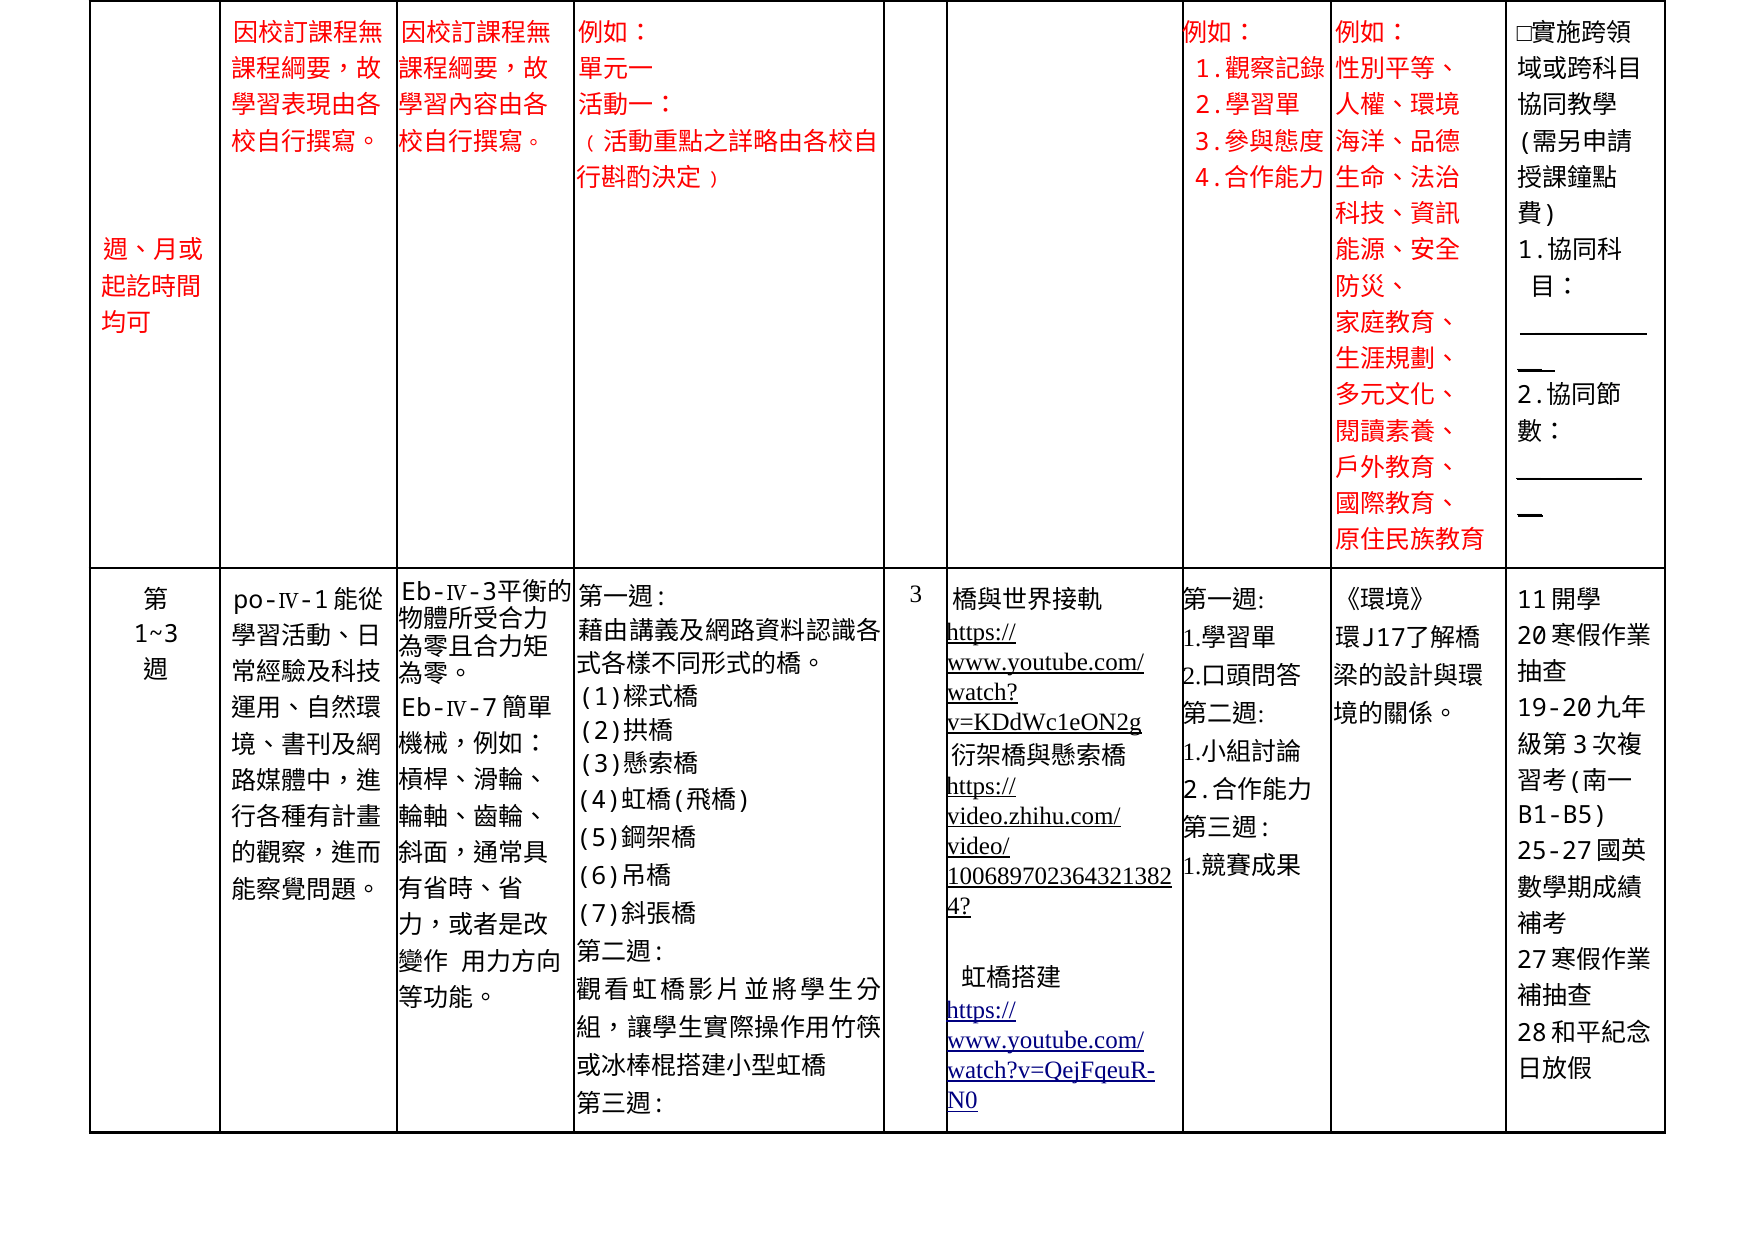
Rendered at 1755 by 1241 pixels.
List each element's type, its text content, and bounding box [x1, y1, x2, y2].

table_cell Eb-Ⅳ-3平衡的物體所受合力為零且合力矩為零。 Eb-Ⅳ-7簡單機械，例如：槓桿、滑輪、輪軸、齒輪、 斜面，通常具有省時、省力，或者是改變作 用力方向等功能。 [398, 569, 573, 1131]
table_cell 因校訂課程無課程綱要，故學習表現由各校自行撰寫。 [221, 2, 396, 567]
table_cell 週、月或起訖時間均可 [91, 2, 219, 567]
table_cell [948, 2, 1182, 567]
table_cell 3 [885, 569, 946, 1131]
table_cell 例如： 性別平等、 人權、環境 海洋、品德 生命、法治 科技、資訊 能源、安全 防災、 家庭教育、 生涯規劃、 多元文化、 閱讀素養、 戶外教育、 國際教育、 原住民族教育 [1332, 2, 1505, 567]
table_cell 橋與世界接軌 https://www.youtube.com/watch?v=KDdWc1eON2g 衍架橋與懸索橋 https://video.zhihu.com/video/1006897023643213824? 虹橋搭建 https://www.youtube.com/watch?v=QejFqeuR-N0 [948, 569, 1182, 1131]
table_cell 例如： 單元一 活動一： ﹙活動重點之詳略由各校自行斟酌決定﹚ [575, 2, 883, 567]
table_cell 例如： 1.觀察記錄 2.學習單 3.參與態度 4.合作能力 [1184, 2, 1330, 567]
table_cell 第一週: 1.學習單 2.口頭問答 第二週: 1.小組討論 2.合作能力 第三週: 1.競賽成果 [1184, 569, 1330, 1131]
table_cell [885, 2, 946, 567]
table_cell 因校訂課程無課程綱要，故學習內容由各校自行撰寫。 [398, 2, 573, 567]
table_cell 第 1~3 週 [91, 569, 219, 1131]
table_cell 11開學 20寒假作業抽查 19-20九年級第3次複習考(南一B1-B5) 25-27國英數學期成績補考 27寒假作業補抽查 28和平紀念日放假 [1507, 569, 1664, 1131]
table_cell 《環境》 環J17了解橋梁的設計與環境的關係。 [1332, 569, 1505, 1131]
table_cell □實施跨領域或跨科目協同教學(需另申請授課鐘點費) 1.協同科目： ＿ ＿ 2.協同節數： ＿ ＿＿ [1507, 2, 1664, 567]
table_cell 第一週: 藉由講義及網路資料認識各式各樣不同形式的橋。 (1)樑式橋 (2)拱橋 (3)懸索橋 (4)虹橋(飛橋) (5)鋼架橋 (6)吊橋 (7)斜張橋 第二週: 觀看虹橋影片並將學生分組，讓學生實際操作用竹筷或冰棒棍搭建小型虹橋 第三週: [575, 569, 883, 1131]
table_cell po-Ⅳ-1能從學習活動、日常經驗及科技運用、自然環境、書刊及網路媒體中，進行各種有計畫的觀察，進而能察覺問題。 [221, 569, 396, 1131]
